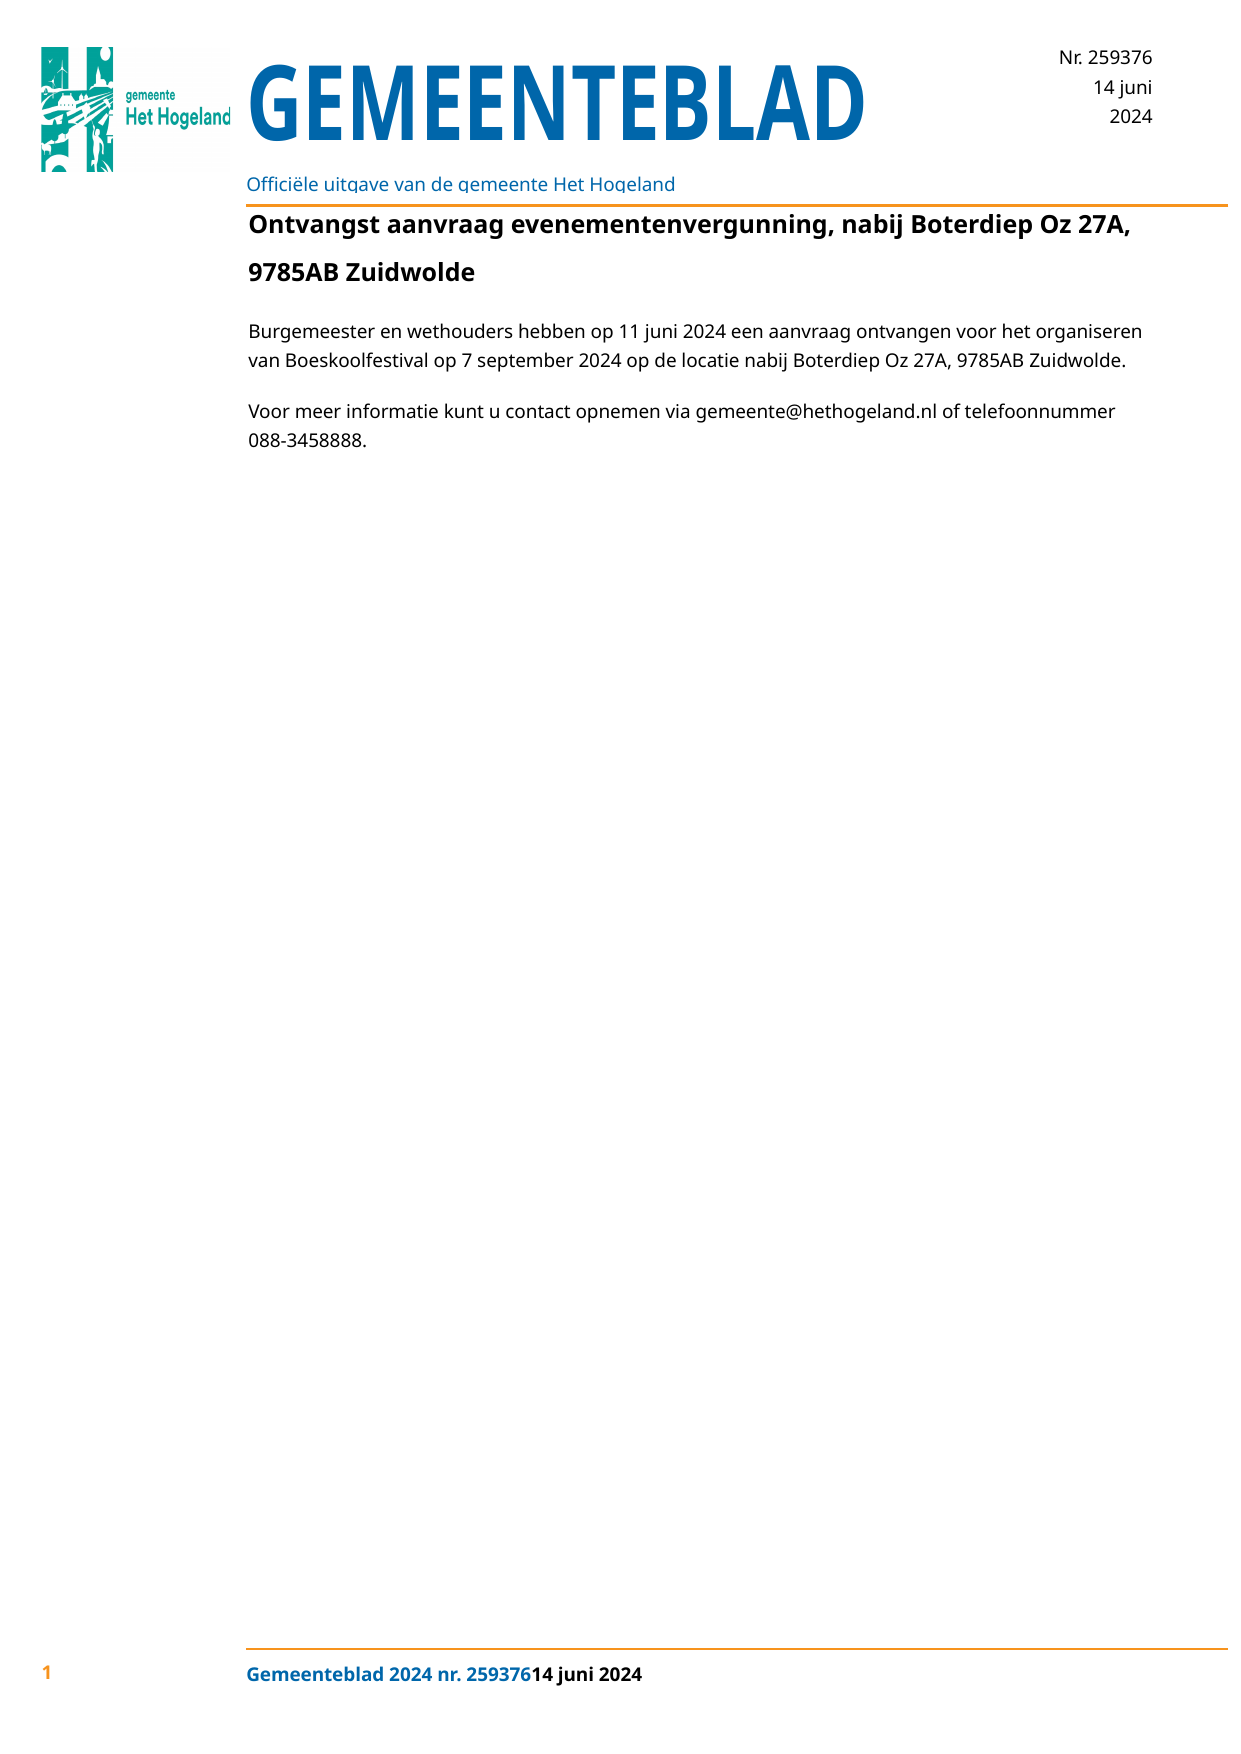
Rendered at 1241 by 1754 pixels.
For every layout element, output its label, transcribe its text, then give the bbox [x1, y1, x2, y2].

text Burgemeester en wethouders hebben op 11 juni 2024 een aanvraag ontvangen voor het organiseren van Boeskoolfestival op 7 september 2024 op de locatie nabij Boterdiep Oz 27A, 9785AB Zuidwolde. [248, 318, 1152, 373]
text Voor meer informatie kunt u contact opnemen via gemeente@hethogeland.nl of telefoonnummer 088-3458888. [248, 398, 1152, 453]
text Ontvangst aanvraag evenementenvergunning, nabij Boterdiep Oz 27A, 9785AB Zuidwolde [248, 207, 1152, 288]
picture [41, 47, 231, 172]
